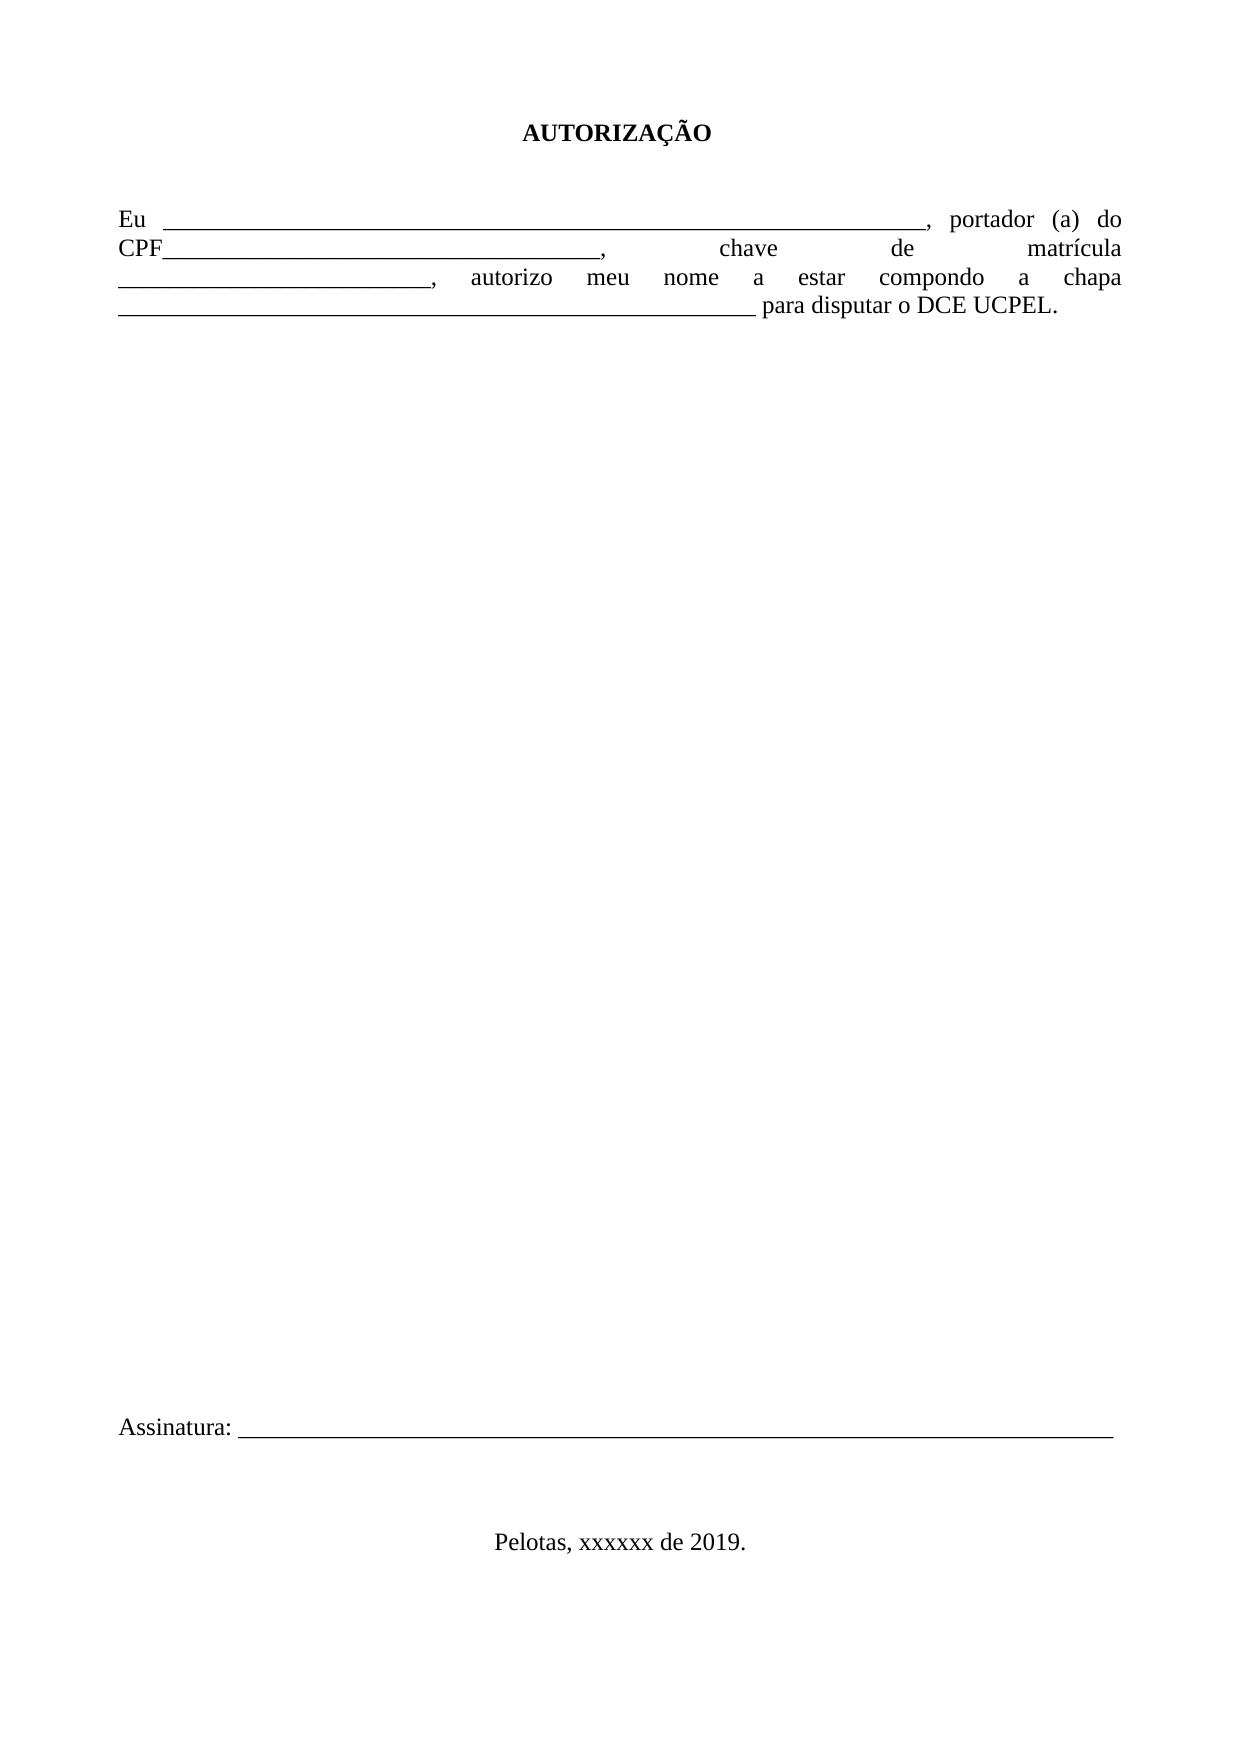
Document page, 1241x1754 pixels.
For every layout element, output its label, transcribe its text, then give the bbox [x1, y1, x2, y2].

text Eu _____________________________________________________________, portador (a) do CPF___________________________________, chave de matrícula _________________________, autorizo meu nome a estar compondo a chapa ___________________________________________________ para disputar o DCE UCPEL. [118, 204, 1122, 319]
text Pelotas, xxxxxx de 2019. [118, 1527, 1122, 1556]
text Assinatura: ______________________________________________________________________ [118, 1412, 1122, 1441]
text AUTORIZAÇÃO [118, 118, 1122, 147]
